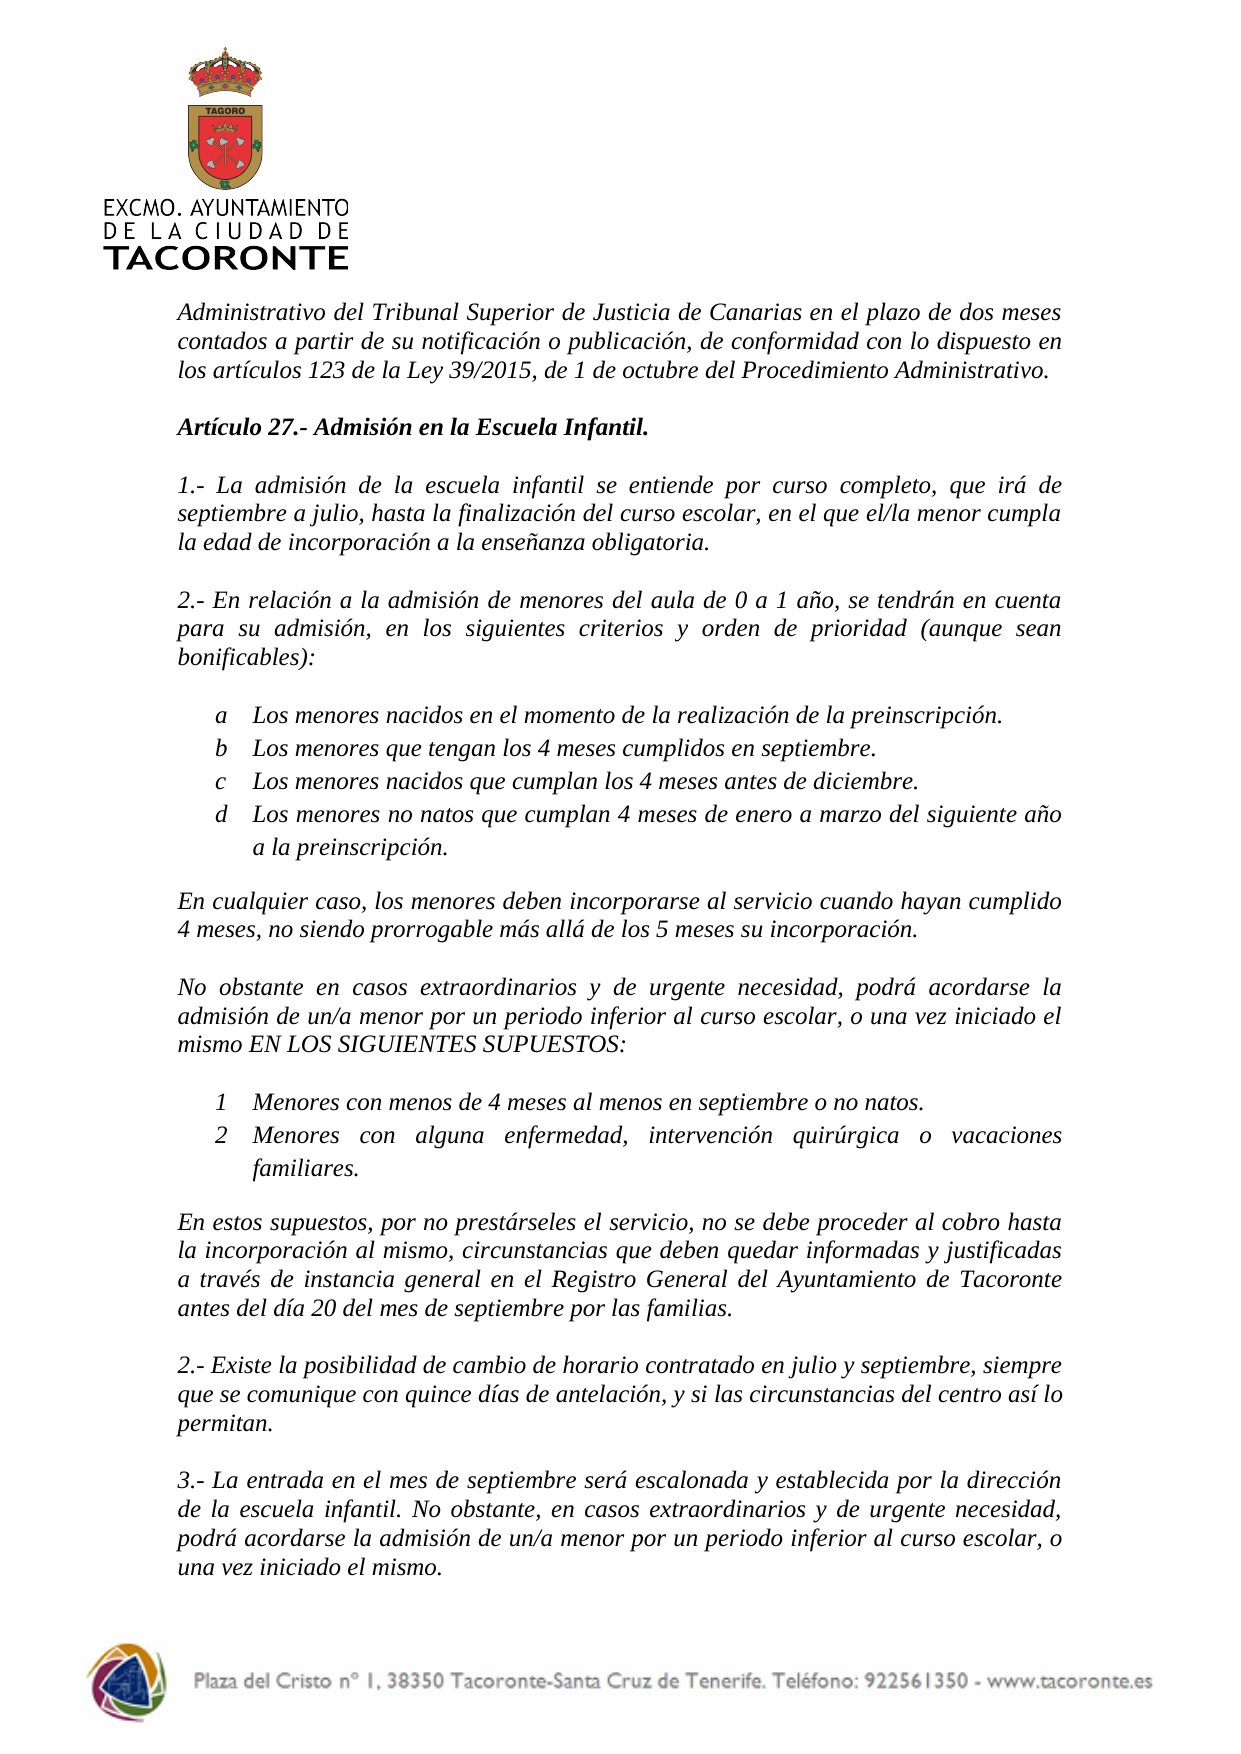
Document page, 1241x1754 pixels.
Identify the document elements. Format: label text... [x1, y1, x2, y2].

list Los menores nacidos que cumplan los 4 meses antes de diciembre. [215, 766, 1063, 794]
text Administrativo del Tribunal Superior de Justicia de Canarias en el plazo de dos meses contados a partir de su notificación o publicación, de conformidad con lo dispuesto en los artículos 123 de la Ley 39/2015, de 1 de octubre del Procedimiento Administrativo. [177, 297, 1063, 383]
text 2.- Existe la posibilidad de cambio de horario contratado en julio y septiembre, siempre que se comunique con quince días de antelación, y si las circunstancias del centro así lo permitan. [177, 1351, 1063, 1437]
picture [80, 1630, 1163, 1737]
list Los menores que tengan los 4 meses cumplidos en septiembre. [215, 733, 1063, 762]
text Artículo 27.- Admisión en la Escuela Infantil. [177, 412, 1063, 441]
picture [103, 47, 348, 270]
text 3.- La entrada en el mes de septiembre será escalonada y establecida por la dirección de la escuela infantil. No obstante, en casos extraordinarios y de urgente necesidad, podrá acordarse la admisión de un/a menor por un periodo inferior al curso escolar, o una vez iniciado el mismo. [177, 1466, 1063, 1581]
list Los menores nacidos en el momento de la realización de la preinscripción. [215, 700, 1063, 728]
text No obstante en casos extraordinarios y de urgente necesidad, podrá acordarse la admisión de un/a menor por un periodo inferior al curso escolar, o una vez iniciado el mismo EN LOS SIGUIENTES SUPUESTOS: [177, 972, 1063, 1058]
list Menores con menos de 4 meses al menos en septiembre o no natos. [215, 1087, 1063, 1116]
text En estos supuestos, por no prestárseles el servicio, no se debe proceder al cobro hasta la incorporación al mismo, circunstancias que deben quedar informadas y justificadas a través de instancia general en el Registro General del Ayuntamiento de Tacoronte antes del día 20 del mes de septiembre por las familias. [177, 1207, 1063, 1322]
list Menores con alguna enfermedad, intervención quirúrgica o vacaciones familiares. [215, 1120, 1063, 1182]
text 2.- En relación a la admisión de menores del aula de 0 a 1 año, se tendrán en cuenta para su admisión, en los siguientes criterios y orden de prioridad (aunque sean bonificables): [177, 585, 1063, 671]
list Los menores no natos que cumplan 4 meses de enero a marzo del siguiente año a la preinscripción. [215, 799, 1063, 861]
text 1.- La admisión de la escuela infantil se entiende por curso completo, que irá de septiembre a julio, hasta la finalización del curso escolar, en el que el/la menor cumpla la edad de incorporación a la enseñanza obligatoria. [177, 470, 1063, 556]
text En cualquier caso, los menores deben incorporarse al servicio cuando hayan cumplido 4 meses, no siendo prorrogable más allá de los 5 meses su incorporación. [177, 886, 1063, 943]
